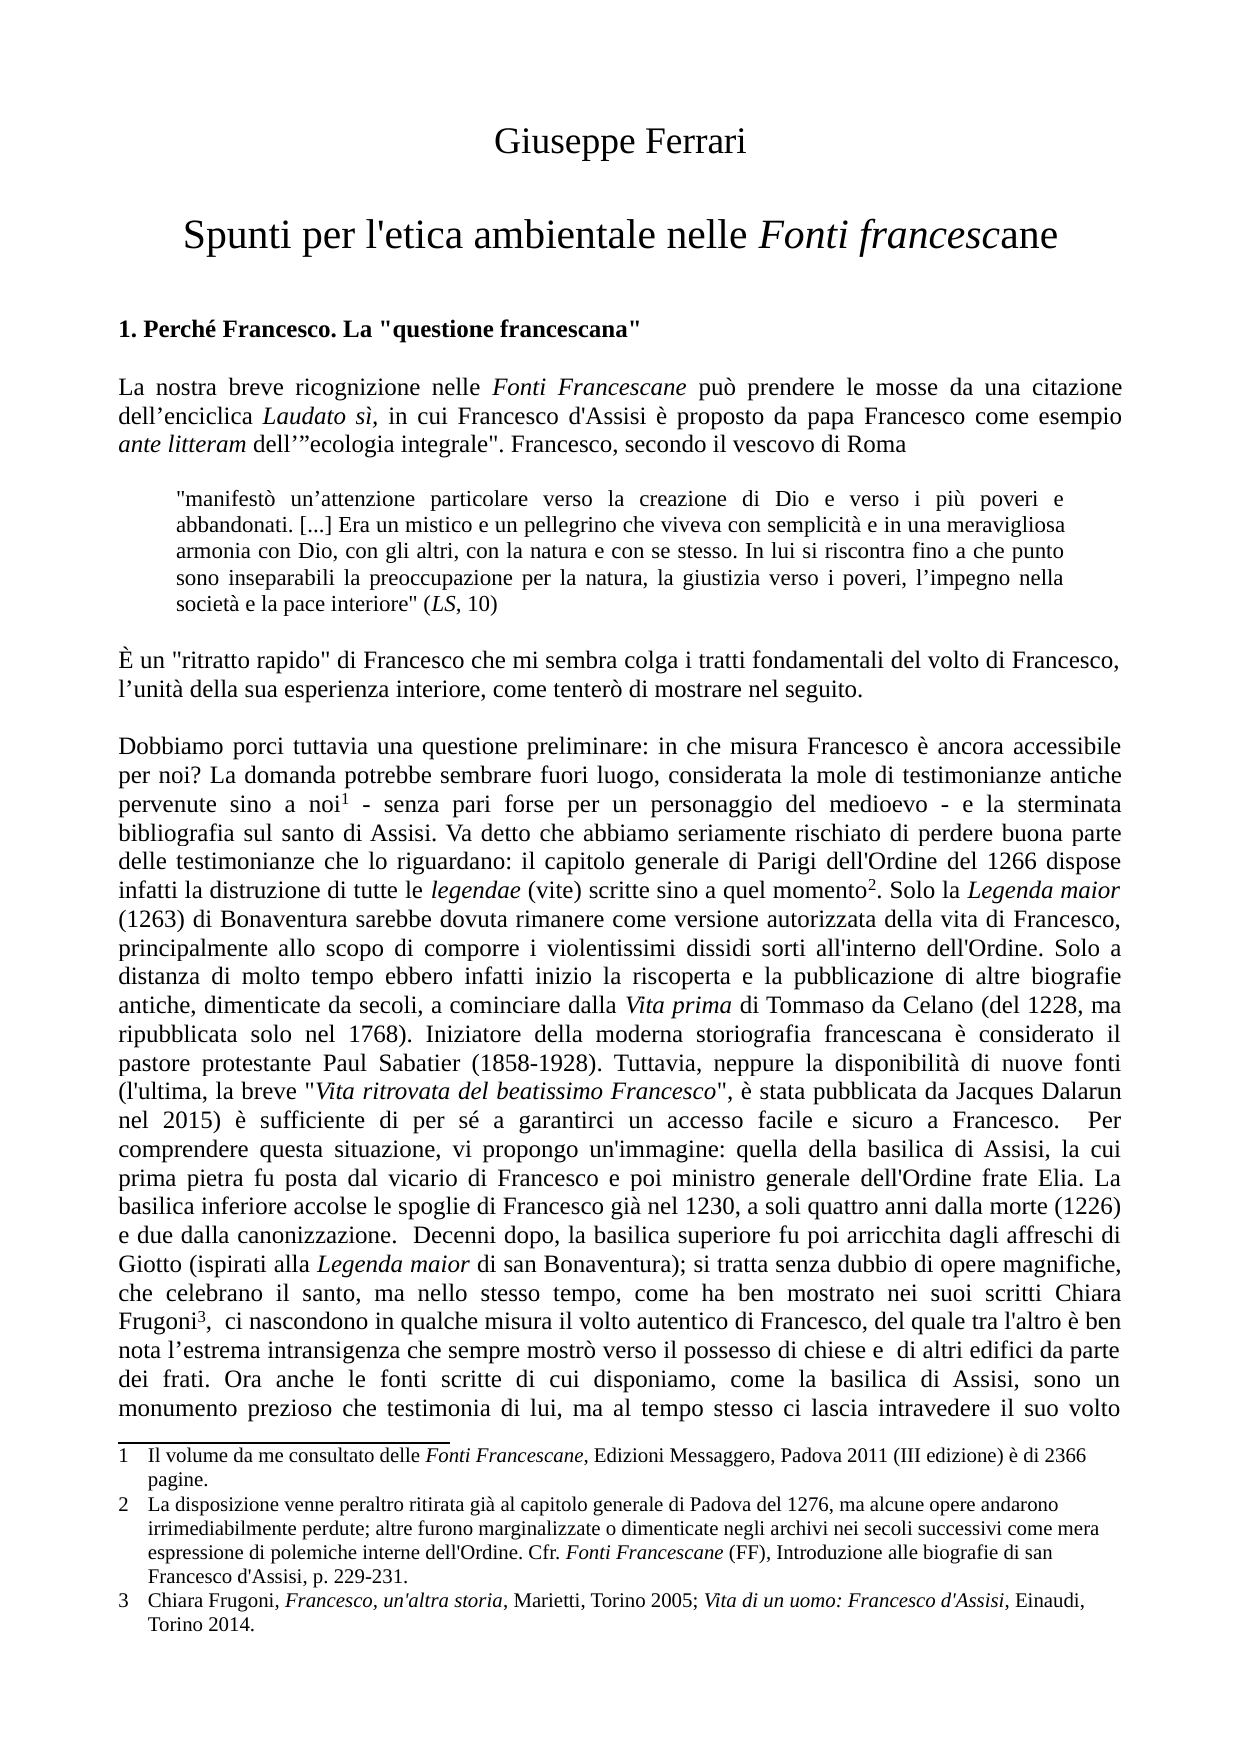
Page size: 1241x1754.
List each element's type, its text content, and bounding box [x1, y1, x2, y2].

text La nostra breve ricognizione nelle Fonti Francescane può prendere le mosse da una citazione dell’enciclica Laudato sì, in cui Francesco d'Assisi è proposto da papa Francesco come esempio ante litteram dell’”ecologia integrale". Francesco, secondo il vescovo di Roma [118, 372, 1122, 458]
text La disposizione venne peraltro ritirata già al capitolo generale di Padova del 1276, ma alcune opere andarono irrimediabilmente perdute; altre furono marginalizzate o dimenticate negli archivi nei secoli successivi come mera espressione di polemiche interne dell'Ordine. Cfr. Fonti Francescane (FF), Introduzione alle biografie di san Francesco d'Assisi, p. 229-231. [118, 1491, 1122, 1588]
text "manifestò un’attenzione particolare verso la creazione di Dio e verso i più poveri e abbandonati. [...] Era un mistico e un pellegrino che viveva con semplicità e in una meravigliosa armonia con Dio, con gli altri, con la natura e con se stesso. In lui si riscontra fino a che punto sono inseparabili la preoccupazione per la natura, la giustizia verso i poveri, l’impegno nella società e la pace interiore" (LS, 10) [176, 485, 1066, 616]
text Il volume da me consultato delle Fonti Francescane, Edizioni Messaggero, Padova 2011 (III edizione) è di 2366 pagine. [118, 1443, 1122, 1491]
text Dobbiamo porci tuttavia una questione preliminare: in che misura Francesco è ancora accessibile per noi? La domanda potrebbe sembrare fuori luogo, considerata la mole di testimonianze antiche pervenute sino a noi - senza pari forse per un personaggio del medioevo - e la sterminata bibliografia sul santo di Assisi. Va detto che abbiamo seriamente rischiato di perdere buona parte delle testimonianze che lo riguardano: il capitolo generale di Parigi dell'Ordine del 1266 dispose infatti la distruzione di tutte le legendae (vite) scritte sino a quel momento. Solo la Legenda maior (1263) di Bonaventura sarebbe dovuta rimanere come versione autorizzata della vita di Francesco, principalmente allo scopo di comporre i violentissimi dissidi sorti all'interno dell'Ordine. Solo a distanza di molto tempo ebbero infatti inizio la riscoperta e la pubblicazione di altre biografie antiche, dimenticate da secoli, a cominciare dalla Vita prima di Tommaso da Celano (del 1228, ma ripubblicata solo nel 1768). Iniziatore della moderna storiografia francescana è considerato il pastore protestante Paul Sabatier (1858-1928). Tuttavia, neppure la disponibilità di nuove fonti (l'ultima, la breve "Vita ritrovata del beatissimo Francesco", è stata pubblicata da Jacques Dalarun nel 2015) è sufficiente di per sé a garantirci un accesso facile e sicuro a Francesco. Per comprendere questa situazione, vi propongo un'immagine: quella della basilica di Assisi, la cui prima pietra fu posta dal vicario di Francesco e poi ministro generale dell'Ordine frate Elia. La basilica inferiore accolse le spoglie di Francesco già nel 1230, a soli quattro anni dalla morte (1226) e due dalla canonizzazione. Decenni dopo, la basilica superiore fu poi arricchita dagli affreschi di Giotto (ispirati alla Legenda maior di san Bonaventura); si tratta senza dubbio di opere magnifiche, che celebrano il santo, ma nello stesso tempo, come ha ben mostrato nei suoi scritti Chiara Frugoni, ci nascondono in qualche misura il volto autentico di Francesco, del quale tra l'altro è ben nota l’estrema intransigenza che sempre mostrò verso il possesso di chiese e di altri edifici da parte dei frati. Ora anche le fonti scritte di cui disponiamo, come la basilica di Assisi, sono un monumento prezioso che testimonia di lui, ma al tempo stesso ci lascia intravedere il suo volto [118, 731, 1122, 1421]
text È un "ritratto rapido" di Francesco che mi sembra colga i tratti fondamentali del volto di Francesco, l’unità della sua esperienza interiore, come tenterò di mostrare nel seguito. [118, 645, 1121, 703]
text Chiara Frugoni, Francesco, un'altra storia, Marietti, Torino 2005; Vita di un uomo: Francesco d'Assisi, Einaudi, Torino 2014. [118, 1588, 1122, 1636]
text 1. Perché Francesco. La "questione francescana" [118, 314, 1122, 343]
text Giuseppe Ferrari [118, 118, 1122, 161]
text Spunti per l'etica ambientale nelle Fonti francescane [118, 209, 1122, 257]
